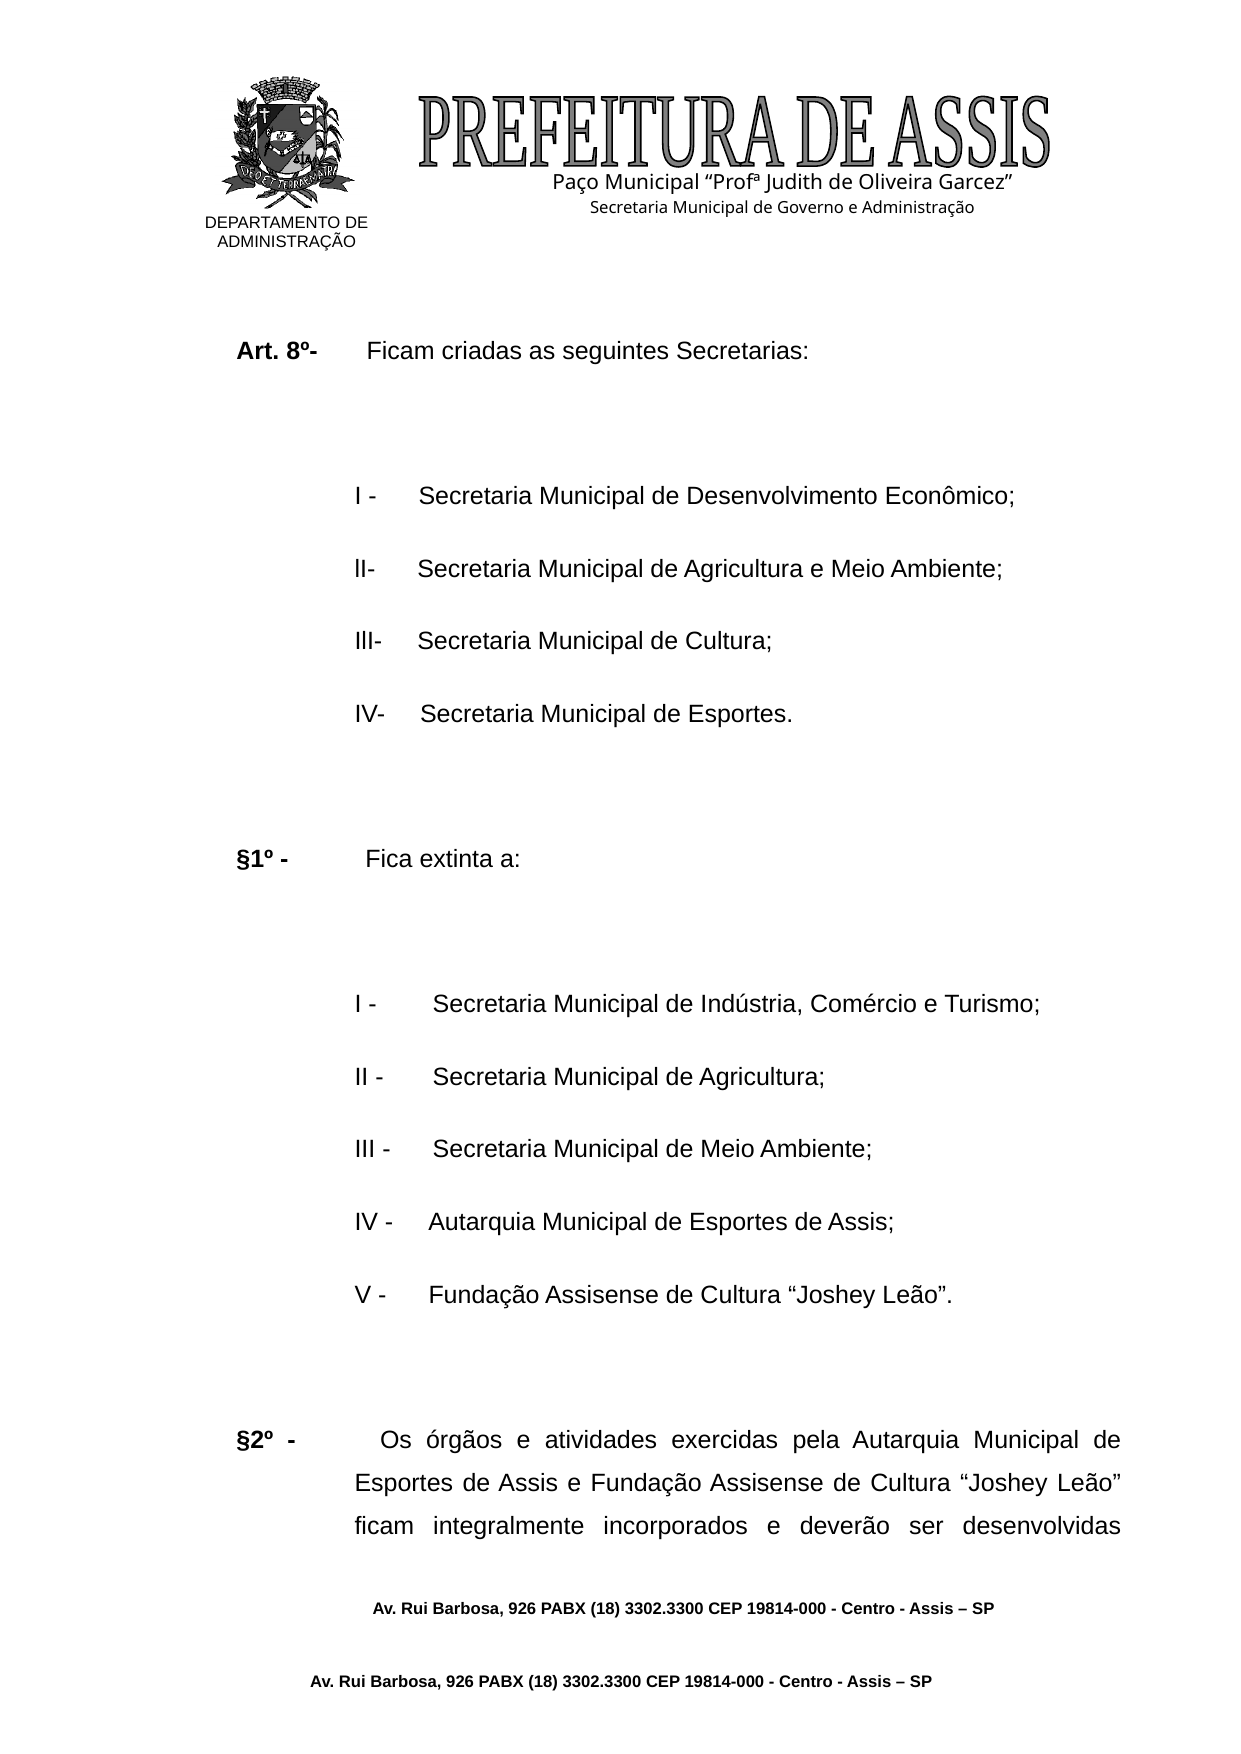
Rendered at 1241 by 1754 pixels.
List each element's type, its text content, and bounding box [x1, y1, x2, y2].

text IV - Autarquia Municipal de Esportes de Assis; [236, 1207, 1122, 1236]
text V - Fundação Assisense de Cultura “Joshey Leão”. [236, 1280, 1122, 1308]
text I - Secretaria Municipal de Desenvolvimento Econômico; [236, 481, 1122, 510]
text §2º - Os órgãos e atividades exercidas pela Autarquia Municipal de Esportes de Assis e Fundação Assisense de Cultura “Joshey Leão” ficam integralmente incorporados e deverão ser desenvolvidas [236, 1425, 1122, 1540]
text II - Secretaria Municipal de Agricultura; [236, 1062, 1122, 1091]
text Art. 8º- Ficam criadas as seguintes Secretarias: [236, 336, 1122, 364]
text III - Secretaria Municipal de Meio Ambiente; [236, 1134, 1122, 1163]
text §1º - Fica extinta a: [236, 844, 1122, 873]
text IlI- Secretaria Municipal de Cultura; [236, 626, 1122, 655]
text IV- Secretaria Municipal de Esportes. [236, 699, 1122, 728]
text I - Secretaria Municipal de Indústria, Comércio e Turismo; [236, 989, 1122, 1018]
text lI- Secretaria Municipal de Agricultura e Meio Ambiente; [236, 554, 1122, 582]
